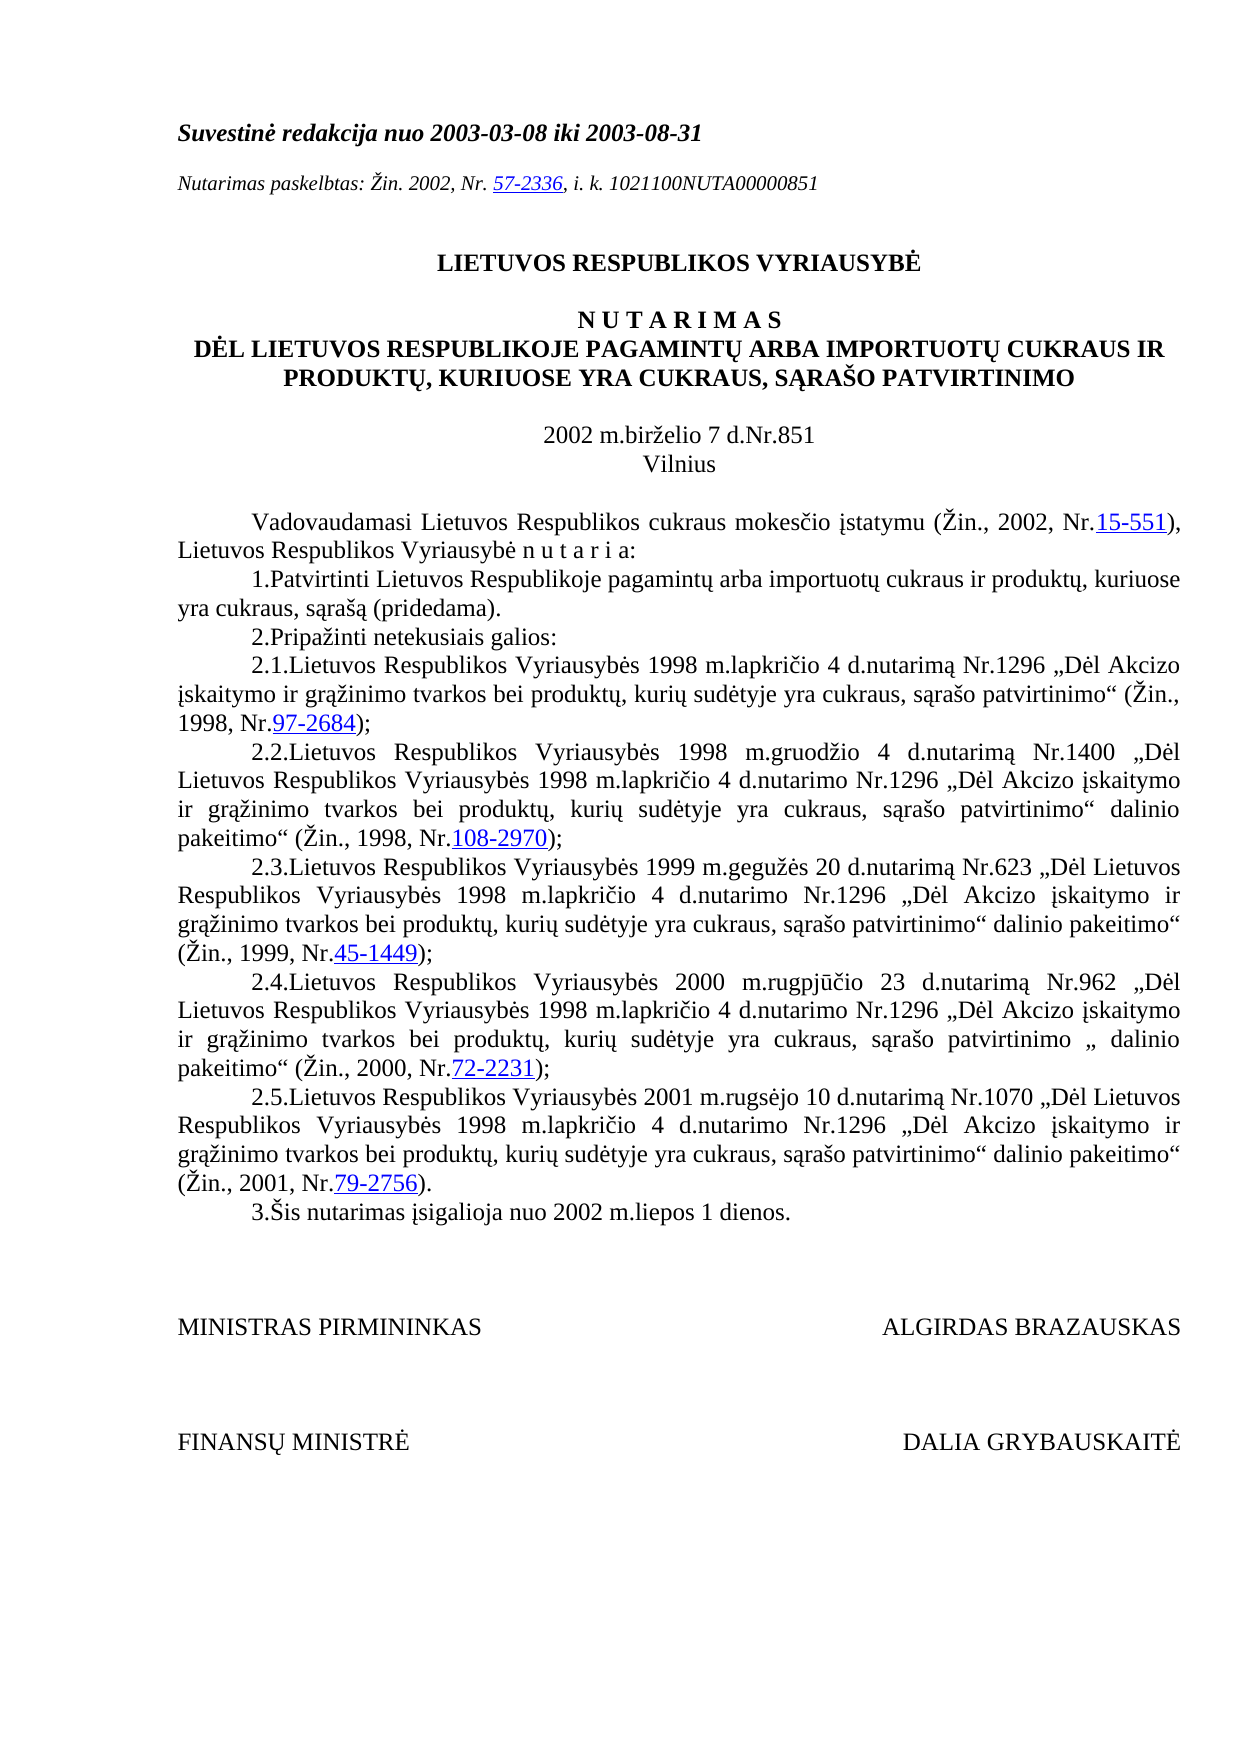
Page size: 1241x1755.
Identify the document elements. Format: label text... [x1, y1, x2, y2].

text 2.2.Lietuvos Respublikos Vyriausybės 1998 m.gruodžio 4 d.nutarimą Nr.1400 „Dėl Lietuvos Respublikos Vyriausybės 1998 m.lapkričio 4 d.nutarimo Nr.1296 „Dėl Akcizo įskaitymo ir grąžinimo tvarkos bei produktų, kurių sudėtyje yra cukraus, sąrašo patvirtinimo“ dalinio pakeitimo“ (Žin., 1998, Nr.108-2970); [177, 737, 1181, 852]
text Vadovaudamasi Lietuvos Respublikos cukraus mokesčio įstatymu (Žin., 2002, Nr.15-551), Lietuvos Respublikos Vyriausybė nutaria: [177, 507, 1181, 564]
text FINANSŲ MINISTRĖ DALIA GRYBAUSKAITĖ [177, 1427, 1181, 1455]
text N U T A R I M A S [177, 305, 1181, 334]
text 2.4.Lietuvos Respublikos Vyriausybės 2000 m.rugpjūčio 23 d.nutarimą Nr.962 „Dėl Lietuvos Respublikos Vyriausybės 1998 m.lapkričio 4 d.nutarimo Nr.1296 „Dėl Akcizo įskaitymo ir grąžinimo tvarkos bei produktų, kurių sudėtyje yra cukraus, sąrašo patvirtinimo „ dalinio pakeitimo“ (Žin., 2000, Nr.72-2231); [177, 967, 1181, 1082]
text 1.Patvirtinti Lietuvos Respublikoje pagamintų arba importuotų cukraus ir produktų, kuriuose yra cukraus, sąrašą (pridedama). [177, 564, 1181, 622]
text 2.Pripažinti netekusiais galios: [177, 622, 1181, 650]
text 2.1.Lietuvos Respublikos Vyriausybės 1998 m.lapkričio 4 d.nutarimą Nr.1296 „Dėl Akcizo įskaitymo ir grąžinimo tvarkos bei produktų, kurių sudėtyje yra cukraus, sąrašo patvirtinimo“ (Žin., 1998, Nr.97-2684); [177, 650, 1181, 737]
text MINISTRAS PIRMININKAS ALGIRDAS BRAZAUSKAS [177, 1312, 1181, 1340]
text Suvestinė redakcija nuo 2003-03-08 iki 2003-08-31 [177, 118, 1181, 147]
text LIETUVOS RESPUBLIKOS VYRIAUSYBĖ [177, 248, 1181, 277]
text 2.5.Lietuvos Respublikos Vyriausybės 2001 m.rugsėjo 10 d.nutarimą Nr.1070 „Dėl Lietuvos Respublikos Vyriausybės 1998 m.lapkričio 4 d.nutarimo Nr.1296 „Dėl Akcizo įskaitymo ir grąžinimo tvarkos bei produktų, kurių sudėtyje yra cukraus, sąrašo patvirtinimo“ dalinio pakeitimo“ (Žin., 2001, Nr.79-2756). [177, 1082, 1181, 1197]
text Vilnius [177, 449, 1181, 478]
text 2002 m.birželio 7 d.Nr.851 [177, 420, 1181, 449]
text DĖL LIETUVOS RESPUBLIKOJE PAGAMINTŲ ARBA IMPORTUOTŲ CUKRAUS IR PRODUKTŲ, KURIUOSE YRA CUKRAUS, SĄRAŠO PATVIRTINIMO [177, 334, 1181, 392]
text 3.Šis nutarimas įsigalioja nuo 2002 m.liepos 1 dienos. [177, 1197, 1181, 1225]
text Nutarimas paskelbtas: Žin. 2002, Nr. 57-2336, i. k. 1021100NUTA00000851 [177, 171, 1181, 195]
text 2.3.Lietuvos Respublikos Vyriausybės 1999 m.gegužės 20 d.nutarimą Nr.623 „Dėl Lietuvos Respublikos Vyriausybės 1998 m.lapkričio 4 d.nutarimo Nr.1296 „Dėl Akcizo įskaitymo ir grąžinimo tvarkos bei produktų, kurių sudėtyje yra cukraus, sąrašo patvirtinimo“ dalinio pakeitimo“ (Žin., 1999, Nr.45-1449); [177, 852, 1181, 967]
